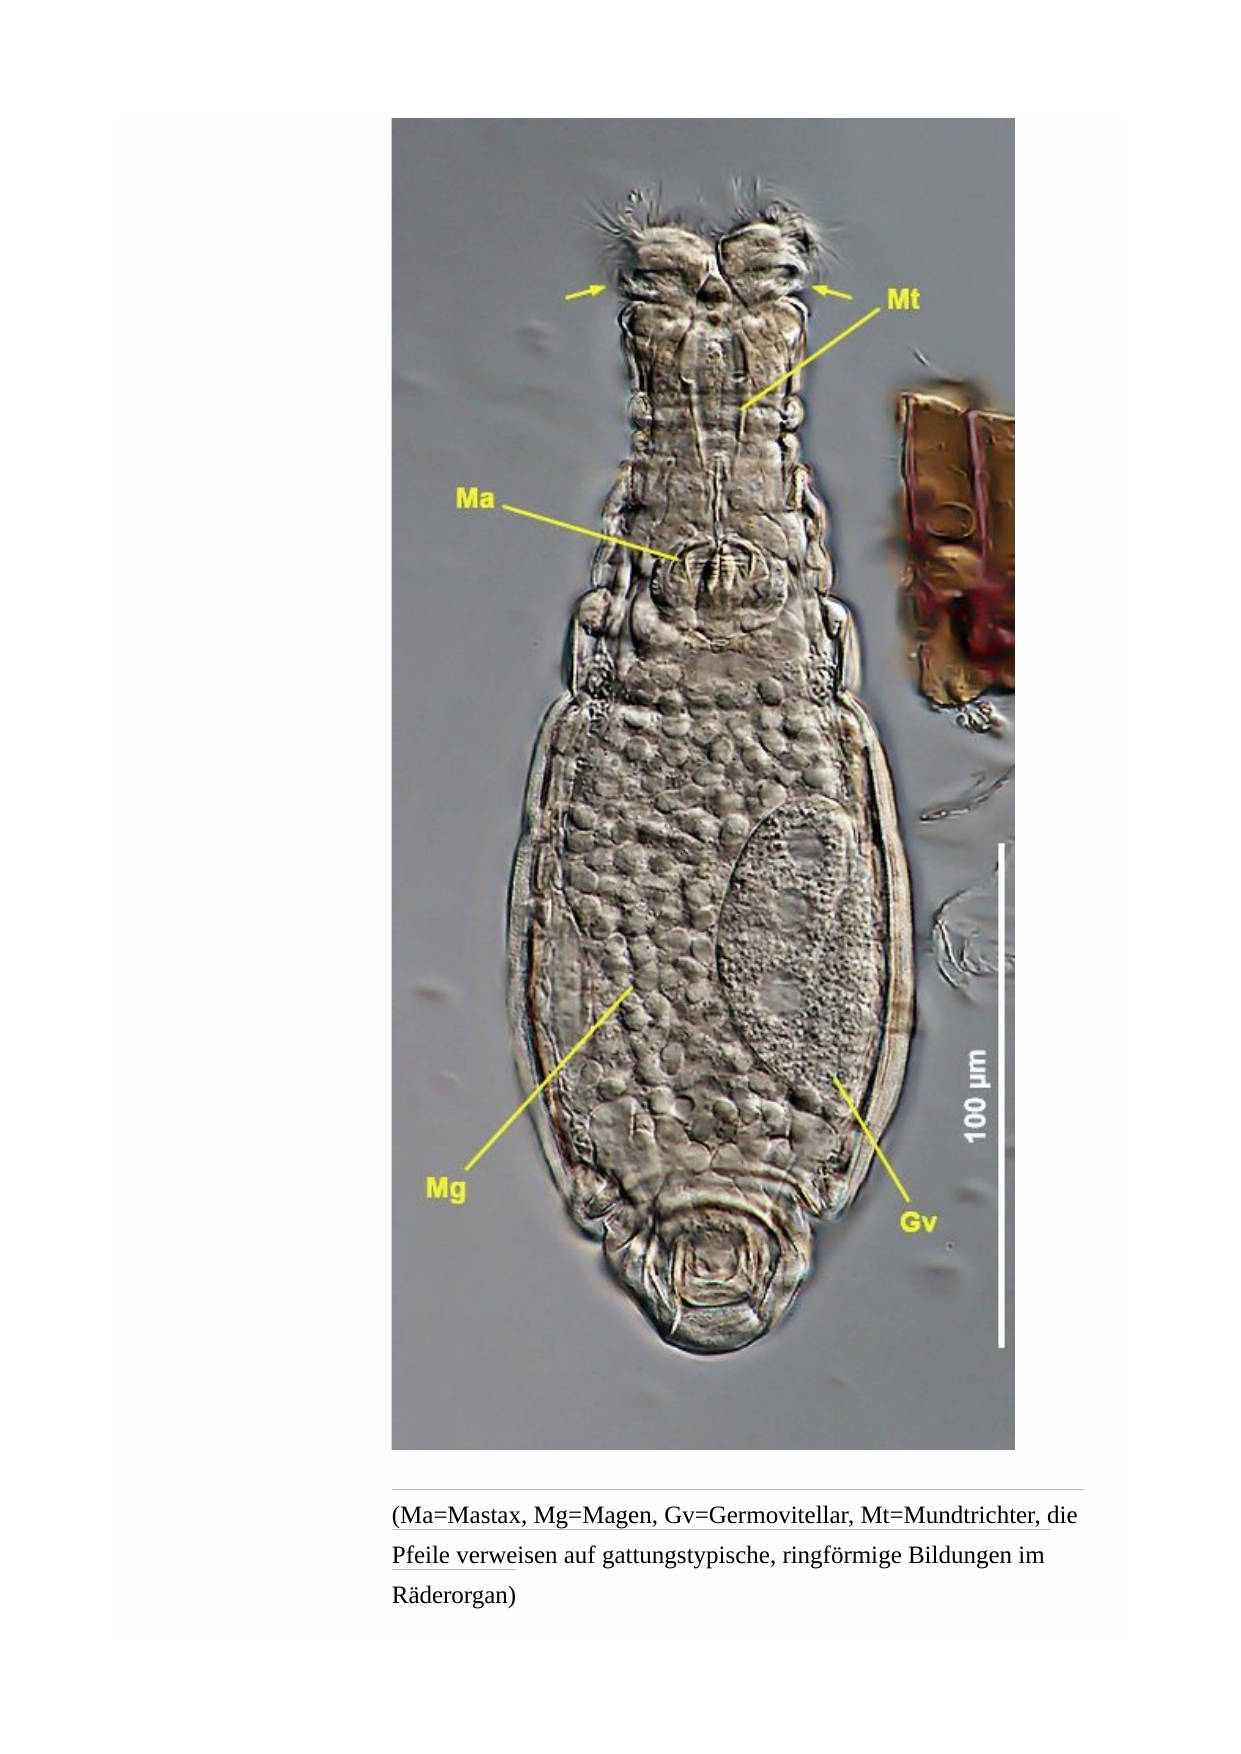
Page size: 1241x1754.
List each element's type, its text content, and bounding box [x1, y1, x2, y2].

text Liebe Mikroskopiefreundinnen und Mikroskopiefreunde, im zweiten Teil unseres Beitrags zur mikroskopischen Moosfauna möchten Martin Kreutz und ich die Rädertiere (Rotifera, Rotatorien) in den Mittelpunkt stellen (der erste Teil mit Fokus auf den moosbewohnenden Ciliaten findet sich hier: https://www.mikroskopie-forum.de/index.php?PHPSESSID=4467275f2d85e86d06379ec79924c746&topic=40382.msg297774#msg297774). Zusammen mit Bärtierchen (Tardigraden) und Fadenwürmern (Nematoden) stellen sie das Gros der Metazoen im Lebensraum Moos. Schon bald nachdem wir uns schwerpunktmäßig den Rädertieren zugewandt hatten, stellten wir fest, dass die präparativen und mikrofototechnischen Anforderungen bei der Bearbeitung der Rädertiere – zumindest der moosbewohnenden Arten – ganz erheblich sind. Martin schrieb mir während der Arbeiten an diesem Bericht in einer Mail mit dem Titel "weich geworden", dass er nach vielen vergeblichen Versuchen, ein paar anständige Fotos von bdelloiden Rädertieren zu schießen, zur Entspannung mal ein paar Ciliaten fotografieren musste, die ihm nach den Rädertieren wie Statisten erschienen, die sich willig in Position brachten. Konnte ich aufgrund eigener Erfahrung alles gut nachvollziehen! Bei den moosbewohnenden Rädertieren – wir sprechen hier vor allem von bdelloiden Rädertieren, neben den monogononten Rädertieren die zweite große Teilgruppe der Rädertiere – ist man mit mindestens drei Schwierigkeiten konfrontiert: Erstens muss man für eine eingehende Untersuchung und Bestimmung der bdelloiden Rädertiere ,,rädernde" Exemplare bearbeiten, also Tiere, die das Räderorgan ausgestreckt zeigen. Unter dem Deckglas rädern aber bei weitem nicht alle Exemplare gleichermaßen bereitwillig und manche überhaupt nicht. Das ist alles gut bekannt und in der Literatur auch beschrieben, für den Einsteiger in die Bdelloiden-Kunde dennoch zunächst sehr ernüchternd. Hat man es dann geschafft, ein räderndes Exemplar unter dem Mikroskop zu haben, steht man zweitens vor dem Problem, mit der hohen Schichtdicke, die die Tiere zum Rädern brauchen, klar zu kommen. Schwächer vergrößernde Objektive mit dennoch möglichst hoher numerischer Apertur sind bei diesen für die mikrofotografische Dokumentation nicht idealen Bedingungen klar im Vorteil. Will man die fotografierten Objekte näher bestimmen, ist man drittens mit der Problematik konfrontiert, adäquate Literatur zu finden, die einen Einstieg in die Taxonomie der bdelloiden Rädertiere ermöglicht. Für eine ernsthafte Beschäftigung auf Artniveau wird man nicht ohne das Bestimmungsbuch von Josef Donner auskommen (Donner J. 1965. Ordnung Bdelloidea. Akademie-Verlag). Alternativ oder zumindest als Ergänzung sollte man auf jeden Fall die toll gemachte Website des Rädertierspezialisten Michael Plewka (https://www.plingfactory.de/Science/Atlas/KennkartenTiere/Rotifers/01RotEng/E-TL/TL5Rotifera.html) nutzen, um eigene Funde taxonomisch zumindest eingrenzen zu können. Martin hat für die Bilder dieses Beitrags sein auf Auflösung hin optimiertes System eingesetzt (Olympus BX50 mit HR-DIC, meist 100er-Ölimmersion und Kondensorimmersion). Damit gelingen überragende Ergebnisse, solange die Schichtdicke gering ist bzw. die abgebildeten Strukturen praktisch direkten Kontakt mit der Unterseite des Deckglases haben. Ich habe mich eher mit höheren Schichtdicken herumgeschlagen und versucht, bdelloide Rädertiere in frei räderndem Zustand zu dokumentieren. Meine Aufnahmen sind alle am Olympus BHS gemacht, die meisten mit dem SPlan Apo 20/0,70 und Trockenkondensor. Sämtliche Bilder unseres Beitrags sind geblitzt. Die moosbewohnenden Rädertiere sind allesamt relativ klein; vergleichsweise Giganten wie das planktische Sackrädertier Asplanchna sind in diesem Lebensraum nicht zu finden. Dies hat sicherlich auch mit dem nur dünnen Wasserfilm zu tun, der von den Moospflänzchen auch bei einsetzender Trockenheit gehalten wird und der den unmittelbaren Lebensraum der Moosmikrofauna darstellt. Das folgende Bild zeigt eindrücklich, wie fließend die Übergänge im Bereich der Körpergröße zwischen Ein- und Vielzellern sein können: Der hypotriche Ciliat (links) ist mit gut 150 µm Länge nur unwesentlich kleiner als das bdelloide Rädertier (rechts), das jedoch aus hunderten differenzierter Zellen besteht: Die monogononten Rädertiere sind in Moosen in vergleichsweise geringer Artenzahl vertreten; man findet sie schwerpunktmäßig in flachen, stillen Süßgewässern mit üppigem Pflanzenwachstum. Vertreter der monogononten Gattung Encentrum sind jedoch mit zahlreichen Arten im Moos anzutreffen. Wie alle dicranophoriden Rädertiere zeigt auch Encentrum lutra einen Kauapparat, der wie eine doppelte Zange aufgebaut ist und dazu dient, Nahrungsbestandteile zu ergreifen und in die Mundöffnung zu ziehen: (Ge=Gehirn, Md=Magendrüse, Pv=Proventrikulus, Mg=Magen, Pb=Protonephridialblase, Gv=Germovitellar, Ma=Mastax, Ro=Räderorgan, Rt=Rostrum) Um die artspezifischen Hartteile des Mastax – deren genaues Studium in vielen Fällen für eine sichere Bestimmung notwendig ist – bestmöglich darzustellen, muss man die umliegenden Gewebe auflösen. Behelfsweise kann man sich jedoch auch mit einfachen Quetschpräparaten wie im folgenden Bild begnügen: (Fu=Fulcrum, Ma=Manubrium, Im=Intramalleus, Un=Uncus, Ra=Ramus) Deutlich ist die doppelte Zange – eine innere bestehend aus Fulcrum und Rami und eine äußere aus Manubrien, Intramallei und Unci – zu erkennen. Auch wenn etwas Restunsicherheit besteht, scheint mir die Diagnose Encentrum lutra aufgrund des Kauerbaus und der sonstigen Merkmale vertretbar. Bryceella perpusilla ist mit ca. 100 µm Körperlänge ein besonders kleiner Vertreter der Monogononten. Der anfangs dargestellte hypotriche Ciliat überträfe das auf den folgenden Bildern gezeigte Exemplar schon deutlich an Länge. Vertreter der Gattung Bryceella weisen eigentümlich weiche Zehen auf, die in der Mitte häufig einknicken (mittlere Teilabbildung in der folgenden Tafel). Das Räderorgan besteht aus wenigen, bauchseits verlagerten Cilien, die wie bei manchen Ciliaten zu Cirren vereinigt sind (links/Mitte). Der Kopf trägt ein hyalines Rostrum (links), der Keimdotterstock (rechts) zeigt nur vier Dotterstockkerne, die Protonephridialblase (rechts) ist ausgeprägt: (SM=Sinnesmembranellen, RO=Rostrum, ZE=Zehen, PB=Protonephridialblase, VI=Vitellarium) Ein drittes Beispiel für Monogononta aus dem Moos ist die Art Cephalodella incila, die insbesondere anhand einer charakteristischen Spange (SP) im Kieferapparat bestimmt werden kann: Ein weiteres typisches Merkmal für Cephalodella incila ist ein ausgeprägter Spalt zwischen den langen, in Aufsicht spitz zulaufenden Zehen (ZE): Bdelloide Rädertiere sind morphologisch vor allem durch zwei Merkmalskomplexe gegenüber den anderen Rädertiergruppen abgesetzt (wie in der Biologie üblich, gibt es natürlich wieder Ausnahmen; schlichte Definitionen funktionieren in der Welt des Lebendigen eben nicht). Dies sind der Aufbau des Räderorgans und die Gestalt und Funktion des Kauapparates. Das Räderorgan besteht typischerweise aus zwei auffälligen Cilienkränzen (Trochus), die auf säulenförmigen Bildungen (Pedicellen) liegen und die im lebenden Zustand die frühen Mikroskopiker durch ihren metachronen Cilienschlag an sich drehende Räder erinnert haben. Die durch den Cilienschlag herbeigestrudelte Nahrung wird von Cilien des Cingulumwulstes – eines zweiten, unauffälligeren Cilienkranzes an der Basis der Pedicellen – und der Unterlippe der versenkten Mundöffnung zugeführt: (TR=Cilien des Trochus, PC=Pedicellen, CW=Cingulumwulst, UL=Unterlippe) Für die Bestimmung bdelloider Rädertiere auf Artniveau sind häufig bestimmte Details im Bau des Räderorgans wichtig, weswegen eine sichere Identifikation gestreckte, rädernde Exemplare voraussetzt. Der Kauapparat der bdelloiden Rädertiere ist der ramate Mastax. Bei diesem Kauertyp fehlen Manubrien und Fulcrum weitgehend oder in Gänze, die Uni bestehen aus zahlreichen, lamellären Zahnbildungen, und die Rami stellen sich bei hoher Vergrößerung in Quetschpräparaten als leistenförmige Bildungen dar, die von feinen kutikularisierten Höckerchen überzogen sind. Für die Bestimmung bdelloider Rädertiere ist es oft wichtig, die Zahl der Uncushauptzähne (im folgenden Beispiel einer unbestimmten Rotaria-Art 2+2) zu erfassen: (Un=Unci, Ra=Rami) Manche bdelloide Rädertiere zeigen im lebenden Zustand ein ausgeprägtes Magenrohr. Lichtmikroskopisch stellt sich dieses als – je nach Streckungszustand mehr oder weniger gewundenes – Lumen dar, das das ansonsten strukturlose, durch Nahrung häufig bräunlich oder gelblich gefärbte Magengewebe durchzieht. Dies lässt sich am Beispiel der folgenden Mniobia-Art, entweder M. magna oder russeola, deutlich erkennen: (Su=Sulcus – Zwischenraum zwischen Pedicellen, Mr=Magenrohr, Gv=Germovitellar, Kb=Kloakalblase, Rs=Rüssel, Rm=Ringmuskeln, Ts=Trochalscheiben, Ma=Mastax, Mg=Magen) Habituell ähnlich – das sind aus der Perspektive des Anfängers in der Bdelloidensystematik leider sehr viele Arten – ist die im folgenden gezeigte Macrotrachela quadricornifera, bei der die Oberlippe in typischer Weise gekerbt ist und im Zwischenraum eine unpaare, zungenförmige Bildung zeigt (Pfeil, daher vermutlich M. quadricornifera var. ligulata): (Ol=Oberlippe) Für Macrotrachela quadricornifera sind höckerförmige Bildungen auf dem ersten Fußglied typisch; daneben treten wie bei den meisten Bdelloiden Sporen oder Sporne auf: (Hö=Höcker, Sp=Sporen) Manche Bdelloiden zeigen eine ausgeprägte Versteifung der Rumpfepidermis, die auch auf die Fußglieder übergreifen kann. Ein Beispiel hierfür ist die im Folgenden dargestellte Pleuretra-Art, vermutlich P. lineata. Im teilweise kontrahierten Zustand legt sich die Rumpfepidermis in präformierte, bilateralsymmetrische Falten: (Ts=Trochalscheiben, Mt=Mundtrichter, Dt=Dorsaltaster, Lf=Längsfalten) Bei Einsatz einer hochauflösenden Immersion und geringer Schichtdicke erkennt man, dass die Epidermis von Pleuretra lineata von feinen Poren- oder Warzenbildungen überzogen ist: Die Bdelloidenteilgruppe der Habrotrochidae zeigt einen ungewöhnlichen Aufbau des Verdauungstraktes. Anders als bei bdelloiden Rädertieren mit Magenrohr ist kein Magenlumen ausgebildet, sondern die Nahrung wird nach Passage des Kauappates in Pillenform, einer Art Nahrungsvakole, durch die lumenlose, syncytiale Plasmamasse des Magens befördert. Diese Besonderheit zeigt beispielsweise Otostephanos auriculatus, die in meinen Proben von Mauermoosen in hoher Individuenzahl vorkam: (Ma=Mastax, Mg=Magen, Gv=Germovitellar, Mt=Mundtrichter, die Pfeile verweisen auf gattungstypische, ringförmige Bildungen im Räderorgan) Bei höherer Vergrößerung erkennt man im Räderorgan ringförmige Bildungen, die für die Gattung Otostephanos charakteristisch sein sollen. Richtig klar ist mir nicht, was diese eigentlich sind. Nach meinen Eindruck handelt es sich dabei um eine Rinnenbildung unterhalb der Trochalscheiben, die von einwärts gebogenen Cilien dachförmig abgeschlossen wird, so dass im optischen Schnitt der Eindruck eines Ringes entsteht: (Ts=Trochalscheiben, Ri=ringförmige Bildung, Cw=Cingulumwulst, Sc=Schlund, Ma=Mastax) Als ich oben den besonderen Bau des Räderorgans als Charakteristikum den Bdelloiden skizzierte, wies ich auch auf Ausnahmen hin. Die Adinetiden sind eine solche. Das Räderorgan ist bei ihnen gänzlich abweichend gebaut und besteht aus einer bauchwärts verlagerten Cilienfläche, mit deren Hilfe die Tiere mal stetig gleitende, mal ruckartige und zuckende Bewegungen ausführen. Dabei heften sich sich gerne mit ihren Zehen fest und strecken und kontrahieren sich; gleichzeitig verlagern sie vom Punkt ihrer Anheftung aus ihre Streckrichtung bei jedem Vorstoß: Die Blitzfotografie eines solchen Objektes wird zum heiklen Manöver, wenn die Bilddiagonale des verwendeten Objektivs das Objekt im ausgestrecken Zustand gerade noch erfasst. Rotwein zur Beruhigung hilft (nicht Adineta, sondern dem Mikroskopiker). Luis Carlos hat vor einiger Zeit hier im Forum einen schönen Videobeitrag hierzu eingestellt: https://www.mikroskopie-forum.de/index.php?topic=40717.0. Weiterhin zeigen die Adinetiden als Besonderheit einen seltsamen Harkenapparat, der sich auf der Bauchseite an der Basis des Räderorgans befindet und beiderseits eine offenbar arttypische Zahl von U-Profilartigen Einbuchtungen aufweist. Der Harkenapparat der Adinetiden und seine taxonomische Bedeutung sind ein komplexes Thema; Michael Plewka hat sich (auch) bei diesem Merkmal um das kritische Hinterfragen von für gesichert geltenden Annahmen sehr verdient gemacht (https://www.plingfactory.de/Science/Atlas/KennkartenTiere/Rotifers/01RotEng/source/Adineta%20vaga.html). Im Folgenden zwei Beispiele für gestreckte Vertreter der Gattung Adineta und ihren Harkenapparat; zuerst Adineta steineri, erkennbar an den langen Cilienpinseln beiderseits des Rostrums (teilweise außerhalb der Schärfenebene), dem ausgeprägten Absatz am Ende des Rumpfes und den beiderseits je 9 Einbuchtungen im Harkenapparat (gelbe Pfeile): (Cp=Cilienpinsel, Ra=Rumpfabsatz, Gv=Germovitellar, Ma=Mastax, Sp=Sporen) Zum Abschluss unseres Beitrags noch Adineta vaga – wobei man sagen muss, dass es DIE Art Adineta vaga nicht gibt. Vielmehr liegt hier ein Artkomplex vor, der sich aus vor allem mit Hilfe molekularer Methoden unterscheidbarer Teilgruppen zusammensetzt. Hier ein gestrecktes Exemplar in frei beweglichem Zustand (links) und eine ventrale Ansicht der bewimperten Fläche vor dem Harkenapparat, mit der die Nahrung zur Mundöffnung bewegt wird (rechts): In einem dritten, abschließenden Teil werden wir exemplarisch auf Tardigraden (Bärtierchen) und Nematoden (Fadenwürmer) im Lebensraum Moos eingehen. Martin & Ole [392, 118, 1122, 1608]
picture [391, 118, 1015, 1450]
